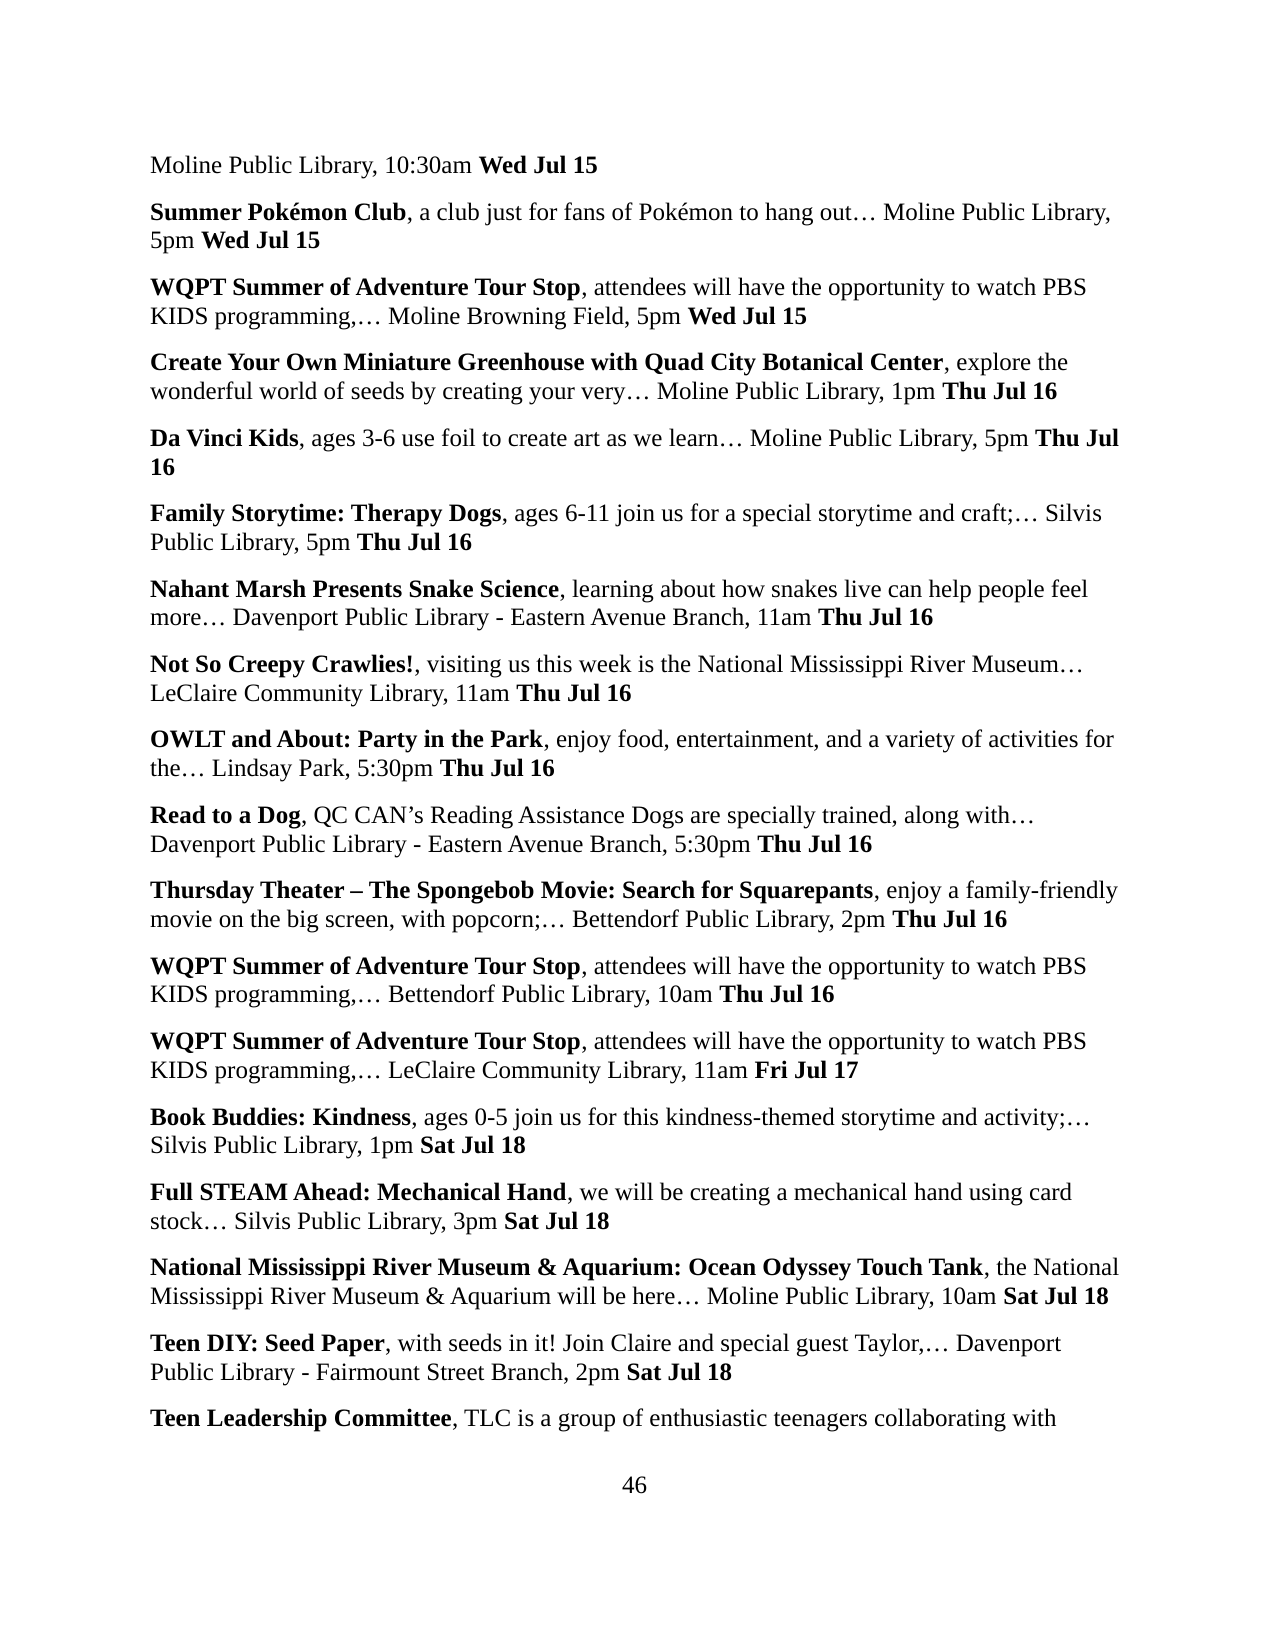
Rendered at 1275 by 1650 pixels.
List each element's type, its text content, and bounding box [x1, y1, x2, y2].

text Da Vinci Kids, ages 3-6 use foil to create art as we learn… Moline Public Library, 5pm Thu Jul 16 [150, 423, 1125, 480]
text Create Your Own Miniature Greenhouse with Quad City Botanical Center, explore the wonderful world of seeds by creating your very… Moline Public Library, 1pm Thu Jul 16 [150, 347, 1125, 405]
text Summer Pokémon Club, a club just for fans of Pokémon to hang out… Moline Public Library, 5pm Wed Jul 15 [150, 197, 1125, 254]
text Thursday Theater – The Spongebob Movie: Search for Squarepants, enjoy a family-friendly movie on the big screen, with popcorn;… Bettendorf Public Library, 2pm Thu Jul 16 [150, 875, 1125, 933]
text Full STEAM Ahead: Mechanical Hand, we will be creating a mechanical hand using card stock… Silvis Public Library, 3pm Sat Jul 18 [150, 1177, 1125, 1234]
text WQPT Summer of Adventure Tour Stop, attendees will have the opportunity to watch PBS KIDS programming,… Moline Browning Field, 5pm Wed Jul 15 [150, 272, 1125, 329]
text Teen DIY: Seed Paper, with seeds in it! Join Claire and special guest Taylor,… Davenport Public Library - Fairmount Street Branch, 2pm Sat Jul 18 [150, 1328, 1125, 1385]
text Read to a Dog, QC CAN’s Reading Assistance Dogs are specially trained, along with… Davenport Public Library - Eastern Avenue Branch, 5:30pm Thu Jul 16 [150, 800, 1125, 857]
text Book Buddies: Kindness, ages 0-5 join us for this kindness-themed storytime and activity;… Silvis Public Library, 1pm Sat Jul 18 [150, 1102, 1125, 1159]
text Family Storytime: Therapy Dogs, ages 6-11 join us for a special storytime and craft;… Silvis Public Library, 5pm Thu Jul 16 [150, 498, 1125, 556]
text National Mississippi River Museum & Aquarium: Ocean Odyssey Touch Tank, the National Mississippi River Museum & Aquarium will be here… Moline Public Library, 10am Sat Jul 18 [150, 1252, 1125, 1310]
text WQPT Summer of Adventure Tour Stop, attendees will have the opportunity to watch PBS KIDS programming,… Bettendorf Public Library, 10am Thu Jul 16 [150, 951, 1125, 1008]
text Teen Leadership Committee, TLC is a group of enthusiastic teenagers collaborating with [150, 1403, 1125, 1432]
text OWLT and About: Party in the Park, enjoy food, entertainment, and a variety of activities for the… Lindsay Park, 5:30pm Thu Jul 16 [150, 724, 1125, 782]
text Nahant Marsh Presents Snake Science, learning about how snakes live can help people feel more… Davenport Public Library - Eastern Avenue Branch, 11am Thu Jul 16 [150, 574, 1125, 631]
text Moline Public Library, 10:30am Wed Jul 15 [150, 150, 1125, 179]
text Not So Creepy Crawlies!, visiting us this week is the National Mississippi River Museum… LeClaire Community Library, 11am Thu Jul 16 [150, 649, 1125, 707]
text WQPT Summer of Adventure Tour Stop, attendees will have the opportunity to watch PBS KIDS programming,… LeClaire Community Library, 11am Fri Jul 17 [150, 1026, 1125, 1084]
